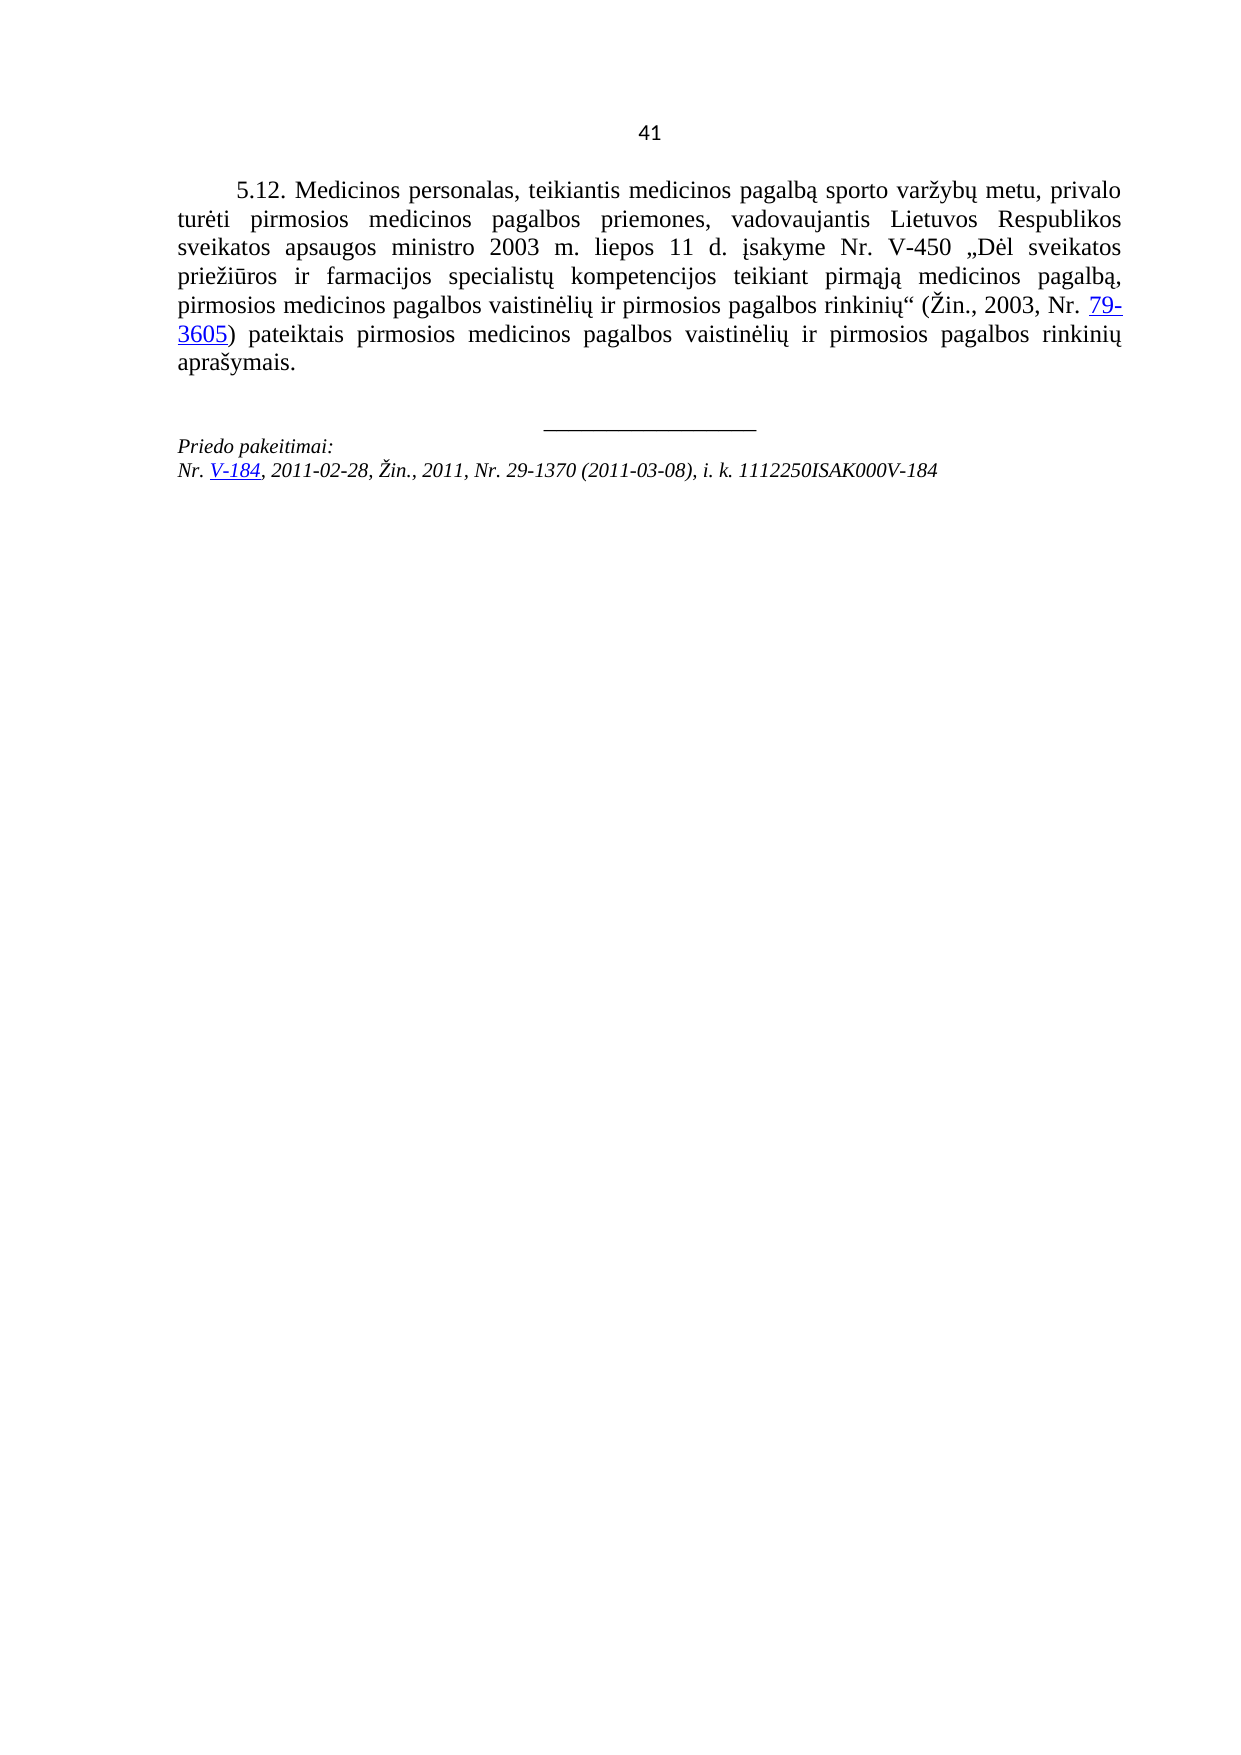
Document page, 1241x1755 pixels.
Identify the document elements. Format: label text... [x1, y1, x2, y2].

text Nr. V-184, 2011-02-28, Žin., 2011, Nr. 29-1370 (2011-03-08), i. k. 1112250ISAK000V-184 [177, 458, 1122, 482]
text 5.12. Medicinos personalas, teikiantis medicinos pagalbą sporto varžybų metu, privalo turėti pirmosios medicinos pagalbos priemones, vadovaujantis Lietuvos Respublikos sveikatos apsaugos ministro 2003 m. liepos 11 d. įsakyme Nr. V-450 „Dėl sveikatos priežiūros ir farmacijos specialistų kompetencijos teikiant pirmąją medicinos pagalbą, pirmosios medicinos pagalbos vaistinėlių ir pirmosios pagalbos rinkinių“ (Žin., 2003, Nr. 79-3605) pateiktais pirmosios medicinos pagalbos vaistinėlių ir pirmosios pagalbos rinkinių aprašymais. [177, 175, 1122, 376]
text Priedo pakeitimai: [177, 434, 1122, 458]
text _________________ [177, 405, 1122, 434]
